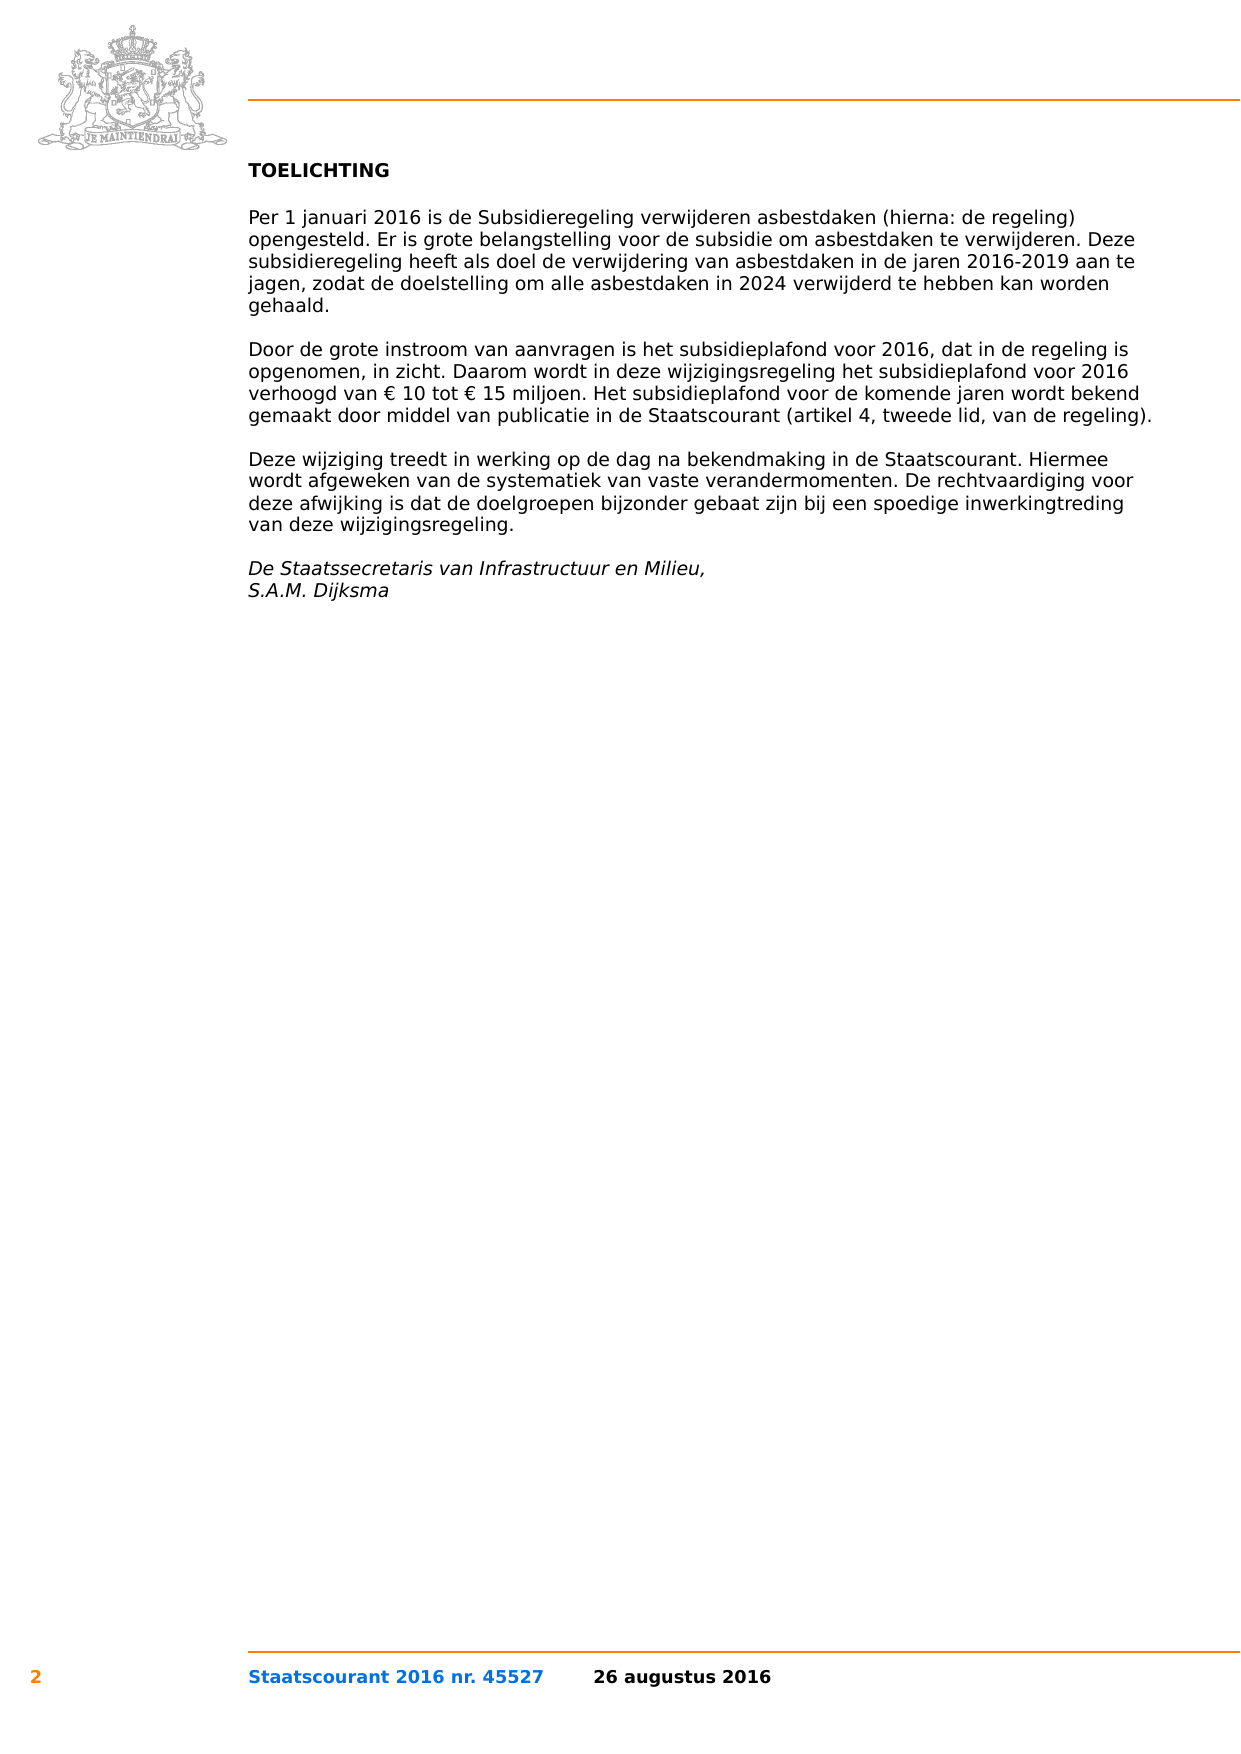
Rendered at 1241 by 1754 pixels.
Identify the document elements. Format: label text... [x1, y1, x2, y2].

text Door de grote instroom van aanvragen is het subsidieplafond voor 2016, dat in de regeling is opgenomen, in zicht. Daarom wordt in deze wijzigingsregeling het subsidieplafond voor 2016 verhoogd van € 10 tot € 15 miljoen. Het subsidieplafond voor de komende jaren wordt bekend gemaakt door middel van publicatie in de Staatscourant (artikel 4, tweede lid, van de regeling). [248, 339, 1163, 427]
picture [38, 25, 227, 150]
text Deze wijziging treedt in werking op de dag na bekendmaking in de Staatscourant. Hiermee wordt afgeweken van de systematiek van vaste verandermomenten. De rechtvaardiging voor deze afwijking is dat de doelgroepen bijzonder gebaat zijn bij een spoedige inwerkingtreding van deze wijzigingsregeling. [248, 448, 1163, 536]
subtitle TOELICHTING [248, 160, 1163, 182]
text De Staatssecretaris van Infrastructuur en Milieu, S.A.M. Dijksma [248, 558, 1163, 602]
text Per 1 januari 2016 is de Subsidieregeling verwijderen asbestdaken (hierna: de regeling) opengesteld. Er is grote belangstelling voor de subsidie om asbestdaken te verwijderen. Deze subsidieregeling heeft als doel de verwijdering van asbestdaken in de jaren 2016-2019 aan te jagen, zodat de doelstelling om alle asbestdaken in 2024 verwijderd te hebben kan worden gehaald. [248, 207, 1163, 317]
